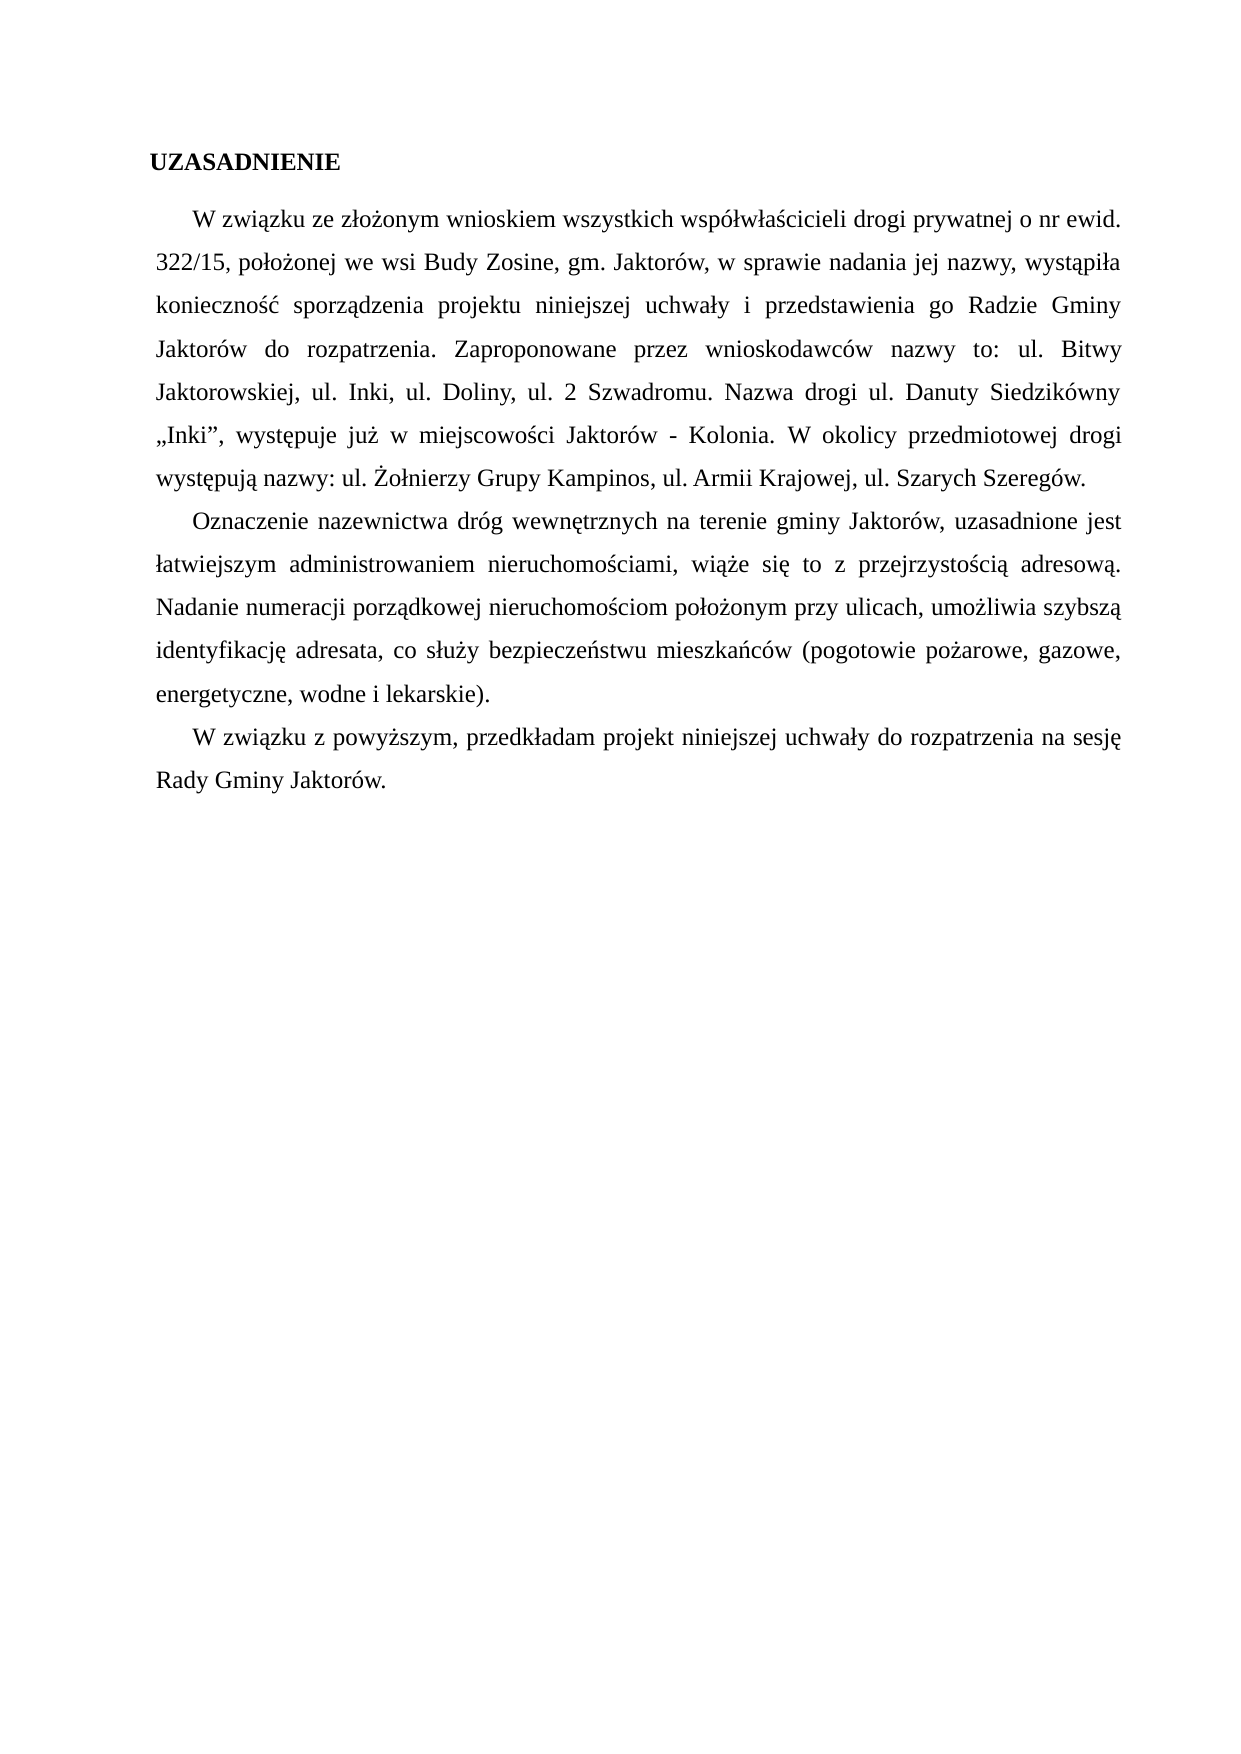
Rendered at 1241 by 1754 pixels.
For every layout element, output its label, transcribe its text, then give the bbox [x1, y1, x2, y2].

text W związku z powyższym, przedkładam projekt niniejszej uchwały do rozpatrzenia na sesję Rady Gminy Jaktorów. [156, 722, 1122, 794]
text Oznaczenie nazewnictwa dróg wewnętrznych na terenie gminy Jaktorów, uzasadnione jest łatwiejszym administrowaniem nieruchomościami, wiąże się to z przejrzystością adresową. Nadanie numeracji porządkowej nieruchomościom położonym przy ulicach, umożliwia szybszą identyfikację adresata, co służy bezpieczeństwu mieszkańców (pogotowie pożarowe, gazowe, energetyczne, wodne i lekarskie). [156, 506, 1122, 707]
text UZASADNIENIE [118, 147, 1122, 176]
text W związku ze złożonym wnioskiem wszystkich współwłaścicieli drogi prywatnej o nr ewid. 322/15, położonej we wsi Budy Zosine, gm. Jaktorów, w sprawie nadania jej nazwy, wystąpiła konieczność sporządzenia projektu niniejszej uchwały i przedstawienia go Radzie Gminy Jaktorów do rozpatrzenia. Zaproponowane przez wnioskodawców nazwy to: ul. Bitwy Jaktorowskiej, ul. Inki, ul. Doliny, ul. 2 Szwadromu. Nazwa drogi ul. Danuty Siedzikówny „Inki”, występuje już w miejscowości Jaktorów - Kolonia. W okolicy przedmiotowej drogi występują nazwy: ul. Żołnierzy Grupy Kampinos, ul. Armii Krajowej, ul. Szarych Szeregów. [156, 204, 1122, 492]
